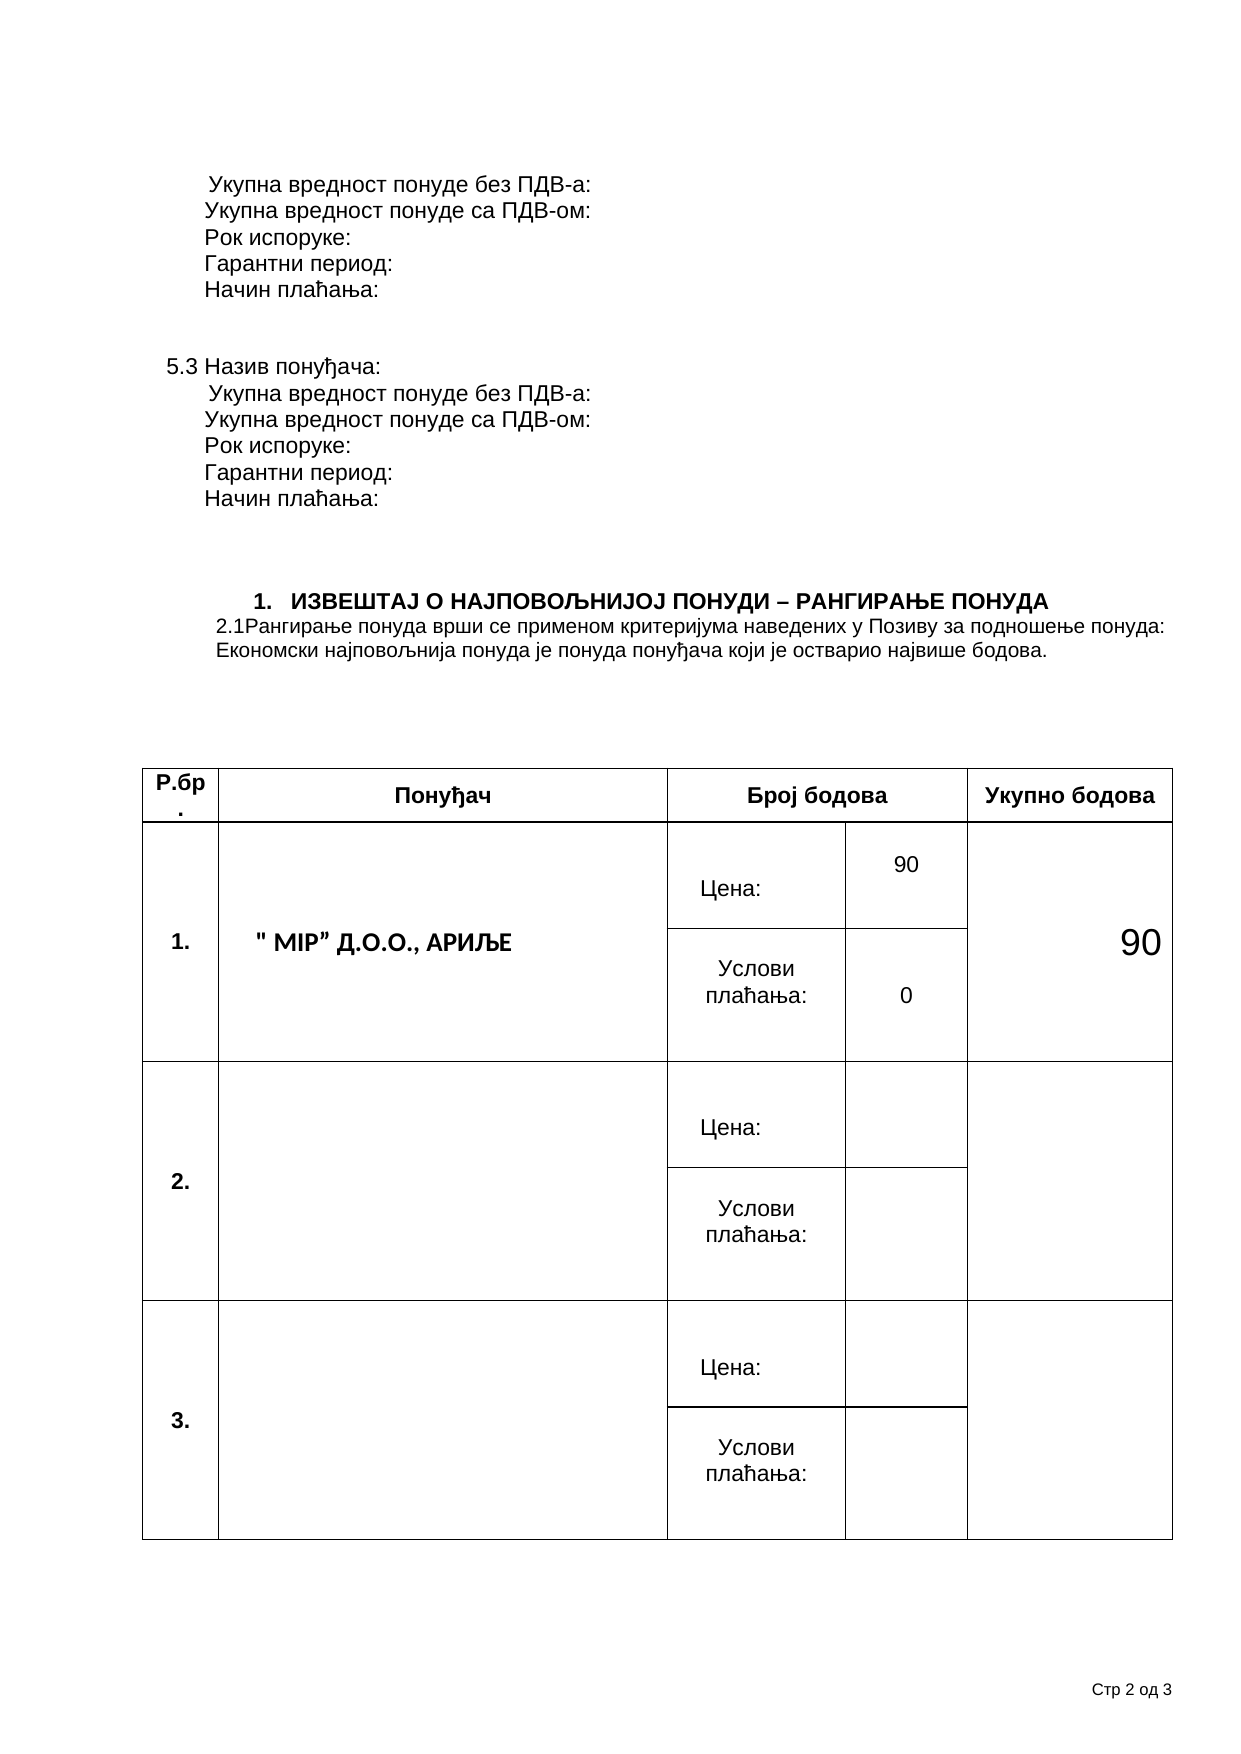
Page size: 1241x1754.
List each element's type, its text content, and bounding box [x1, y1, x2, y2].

text Начин плаћања: [141, 276, 1172, 303]
table_cell 90 [968, 823, 1172, 1061]
text Начин плаћања: [141, 485, 1172, 511]
text Укупна вредност понуде са ПДВ-ом: [141, 406, 1172, 432]
table_cell [219, 1301, 667, 1539]
table_cell Услови плаћања: [668, 1168, 845, 1300]
table_header Укупно бодова [968, 769, 1172, 821]
table_cell Цена: [668, 1062, 845, 1167]
table_cell 1. [143, 823, 218, 1061]
text Рок испоруке: [141, 224, 1172, 250]
table_header Понуђач [219, 769, 667, 821]
text Гарантни период: [141, 250, 1172, 276]
list Економски најповољнија понуда је понуда понуђача који је остварио највише бодова. [216, 638, 1172, 662]
table_cell " MIP” Д.О.О., АРИЉЕ [219, 823, 667, 1061]
table_cell 3. [143, 1301, 218, 1539]
table_cell Услови плаћања: [668, 929, 845, 1061]
list ИЗВЕШТАЈ О НАЈПОВОЉНИЈОЈ ПОНУДИ – РАНГИРАЊЕ ПОНУДА [253, 588, 1172, 614]
list 2.1Рангирање понуда врши се применом критеријума наведених у Позиву за подношење понуда: [216, 614, 1172, 638]
table_cell [968, 1301, 1172, 1539]
text Укупна вредност понуде без ПДВ-а: [141, 171, 1172, 197]
table_cell 90 [846, 823, 967, 928]
table_header Број бодова [668, 769, 967, 821]
text Гарантни период: [141, 458, 1172, 485]
text 5.3 Назив понуђача: [141, 353, 1172, 379]
table_cell [846, 1168, 967, 1300]
table_cell Цена: [668, 1301, 845, 1406]
table_cell [846, 1408, 967, 1539]
text Рок испоруке: [141, 432, 1172, 458]
table_cell [219, 1062, 667, 1300]
table_cell 0 [846, 929, 967, 1061]
table_cell Услови плаћања: [668, 1408, 845, 1539]
table_cell Цена: [668, 823, 845, 928]
table_cell [846, 1062, 967, 1167]
text Укупна вредност понуде без ПДВ-а: [141, 379, 1172, 406]
table_cell 2. [143, 1062, 218, 1300]
text Укупна вредност понуде са ПДВ-ом: [141, 197, 1172, 224]
table_cell [968, 1062, 1172, 1300]
table_cell [846, 1301, 967, 1406]
table_header Р.бр. [143, 769, 218, 821]
